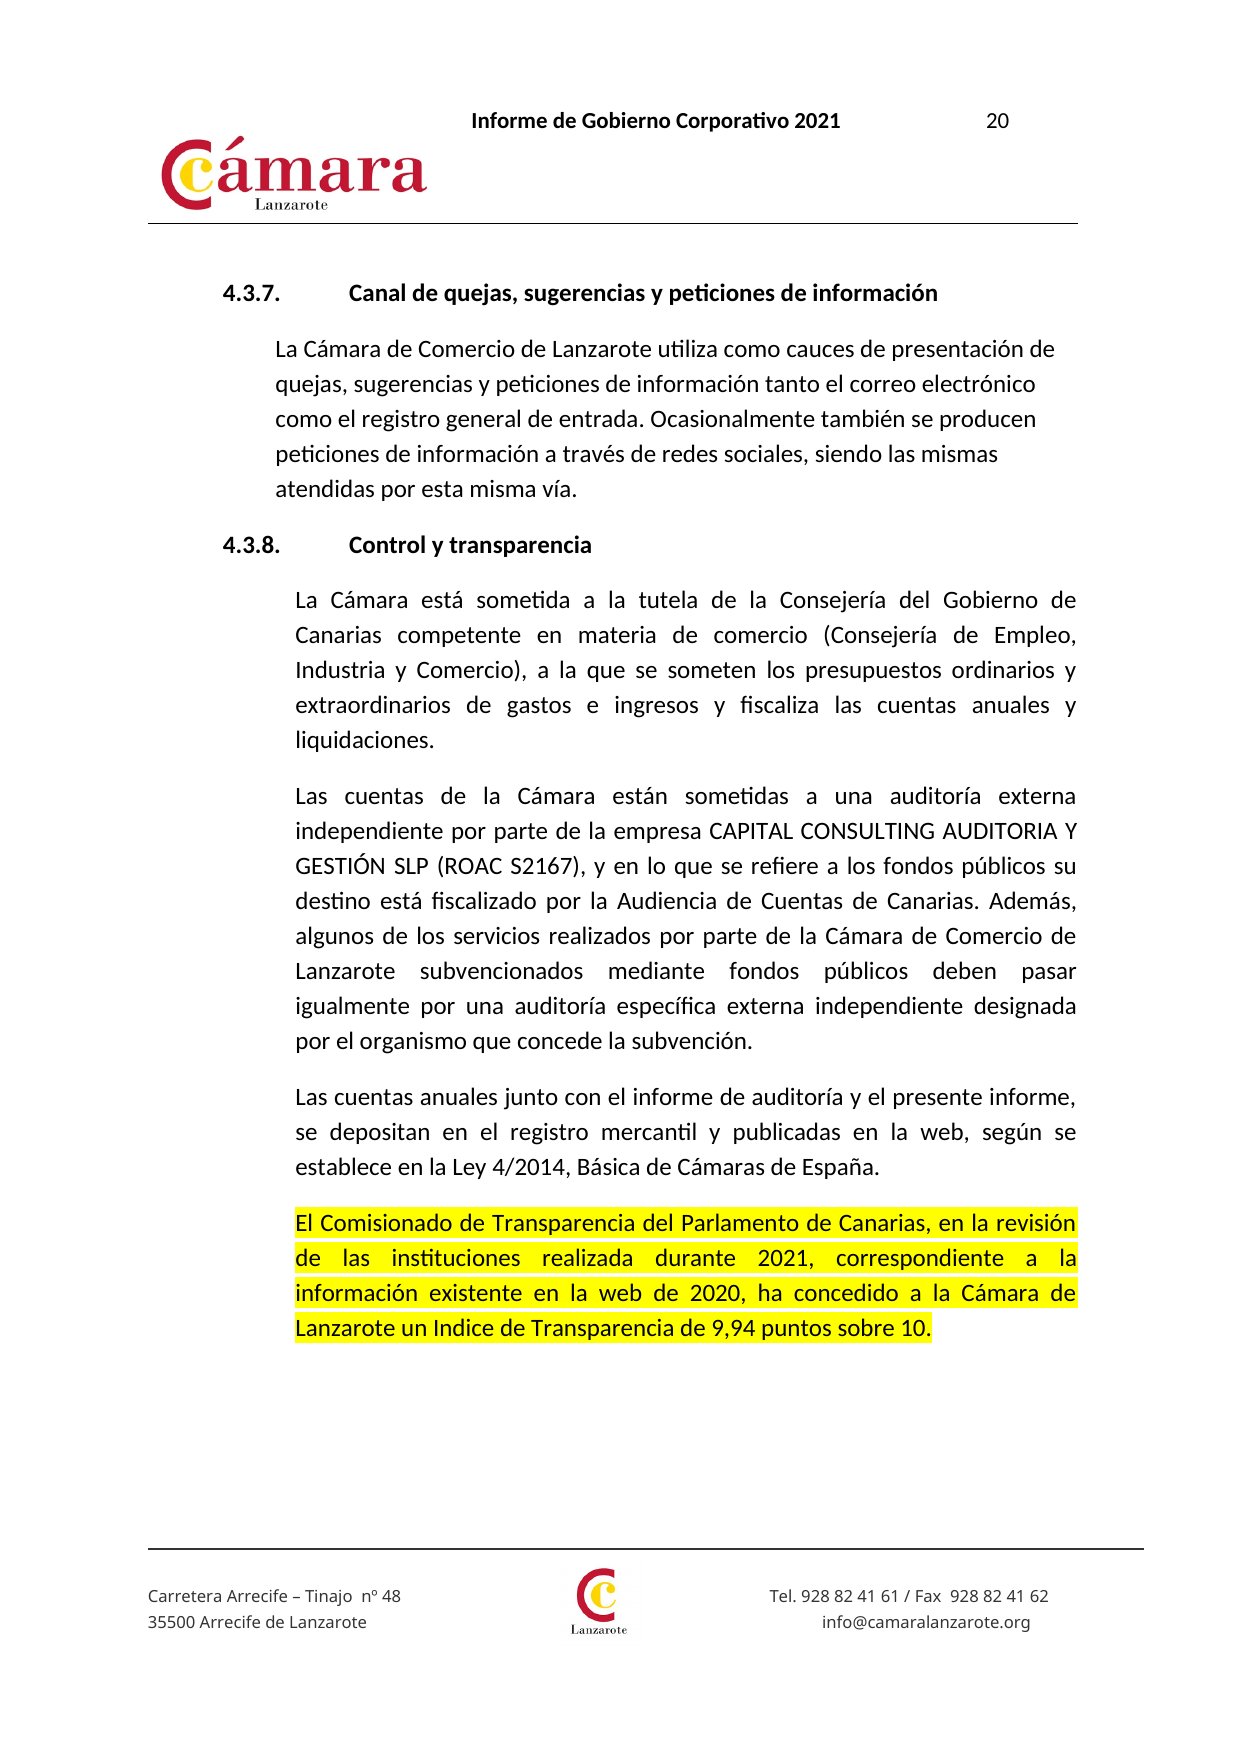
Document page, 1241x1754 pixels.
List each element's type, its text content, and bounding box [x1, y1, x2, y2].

list Canal de quejas, sugerencias y peticiones de información [223, 277, 1078, 308]
text El Comisionado de Transparencia del Parlamento de Canarias, en la revisión de las instituciones realizada durante 2021, correspondiente a la información existente en la web de 2020, ha concedido a la Cámara de Lanzarote un Indice de Transparencia de 9,94 puntos sobre 10. [295, 1207, 1078, 1343]
text La Cámara está sometida a la tutela de la Consejería del Gobierno de Canarias competente en materia de comercio (Consejería de Empleo, Industria y Comercio), a la que se someten los presupuestos ordinarios y extraordinarios de gastos e ingresos y fiscaliza las cuentas anuales y liquidaciones. [295, 585, 1078, 755]
list Control y transparencia [223, 529, 1078, 559]
text Las cuentas anuales junto con el informe de auditoría y el presente informe, se depositan en el registro mercantil y publicadas en la web, según se establece en la Ley 4/2014, Básica de Cámaras de España. [295, 1081, 1078, 1182]
text Las cuentas de la Cámara están sometidas a una auditoría externa independiente por parte de la empresa CAPITAL CONSULTING AUDITORIA Y GESTIÓN SLP (ROAC S2167), y en lo que se refiere a los fondos públicos su destino está fiscalizado por la Audiencia de Cuentas de Canarias. Además, algunos de los servicios realizados por parte de la Cámara de Comercio de Lanzarote subvencionados mediante fondos públicos deben pasar igualmente por una auditoría específica externa independiente designada por el organismo que concede la subvención. [295, 781, 1078, 1056]
text La Cámara de Comercio de Lanzarote utiliza como cauces de presentación de quejas, sugerencias y peticiones de información tanto el correo electrónico como el registro general de entrada. Ocasionalmente también se producen peticiones de información a través de redes sociales, siendo las mismas atendidas por esta misma vía. [275, 333, 1078, 503]
